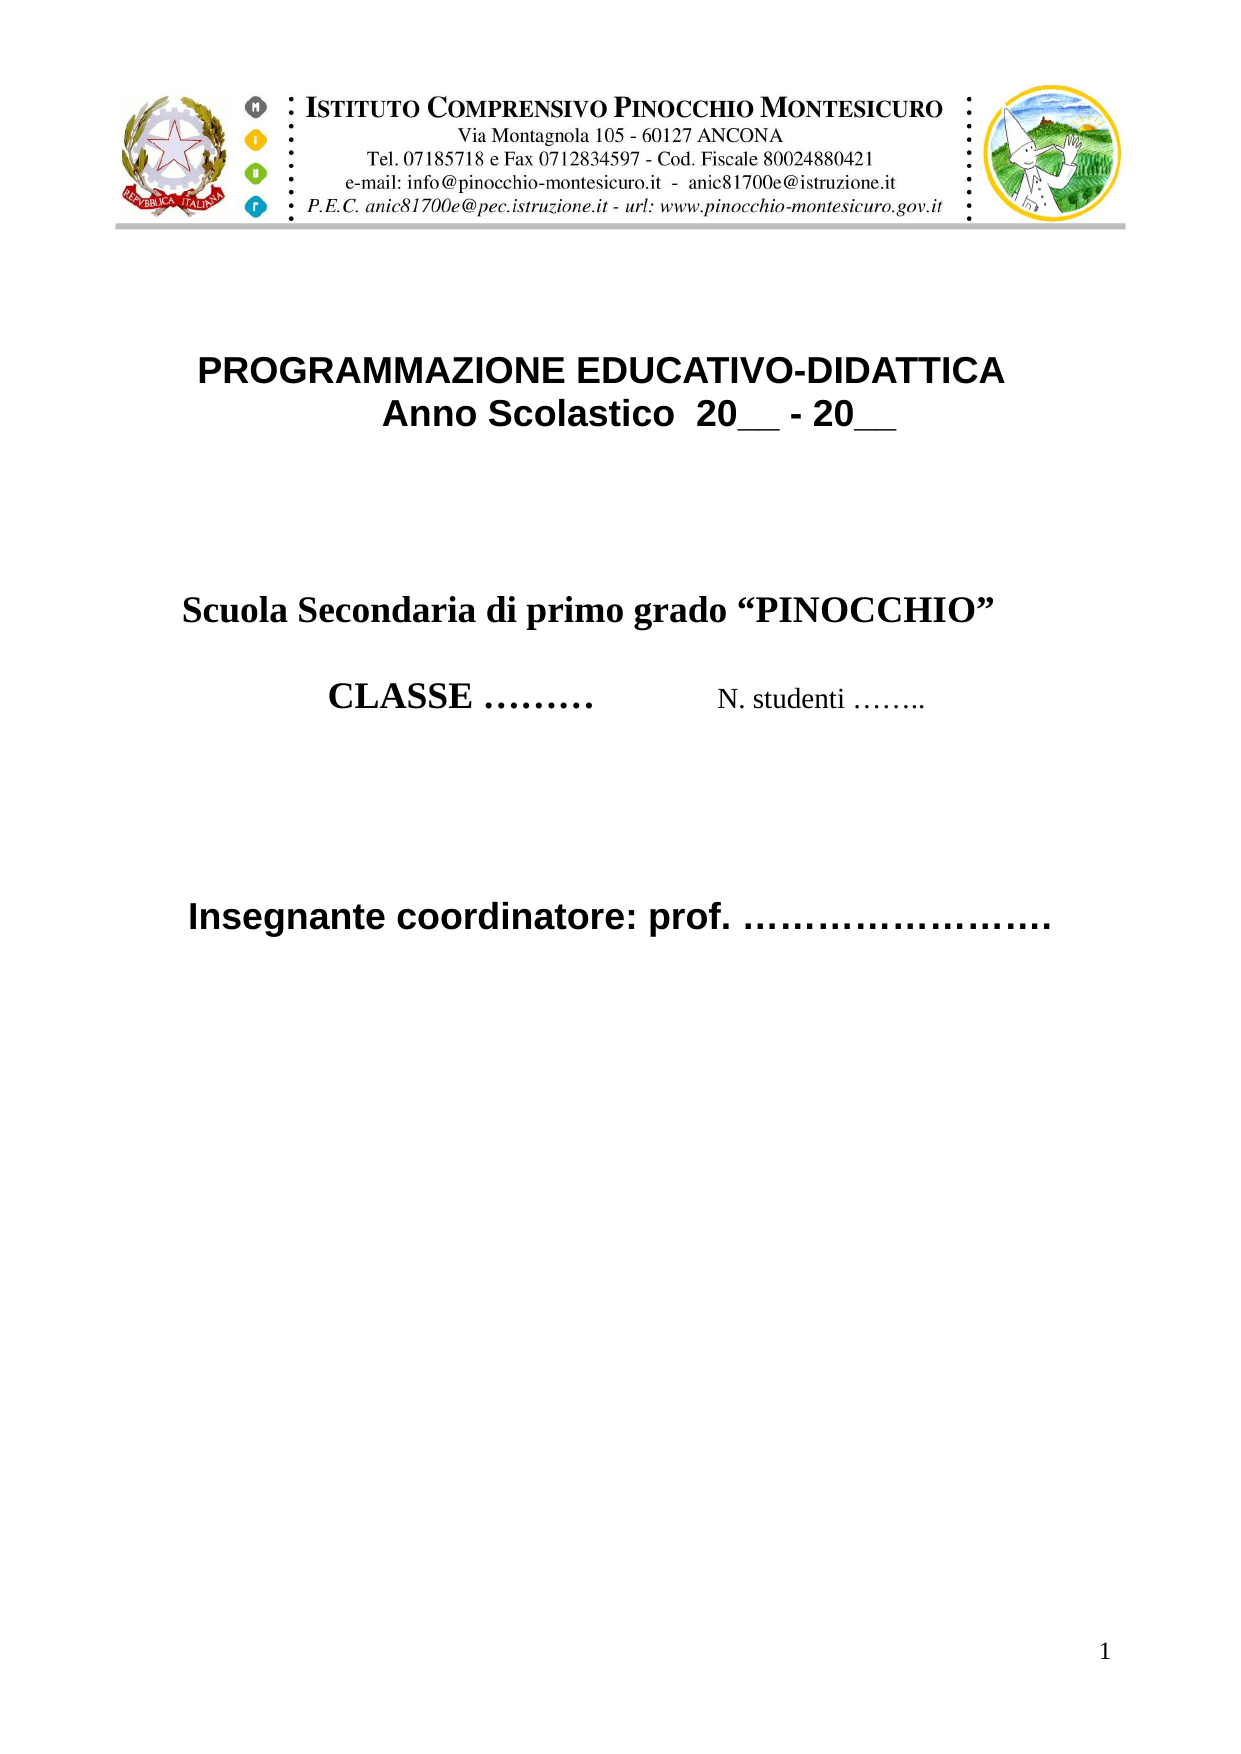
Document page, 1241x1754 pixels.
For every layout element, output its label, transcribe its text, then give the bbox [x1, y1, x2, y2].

text CLASSE ……… N. studenti …….. [163, 673, 1089, 717]
text Scuola Secondaria di primo grado “PINOCCHIO” [163, 587, 1089, 630]
text Insegnante coordinatore: prof. ……………………. [118, 894, 1122, 937]
picture [90, 75, 1150, 235]
text Anno Scolastico 20__ - 20__ [156, 391, 1122, 434]
text PROGRAMMAZIONE EDUCATIVO-DIDATTICA [156, 348, 1122, 391]
